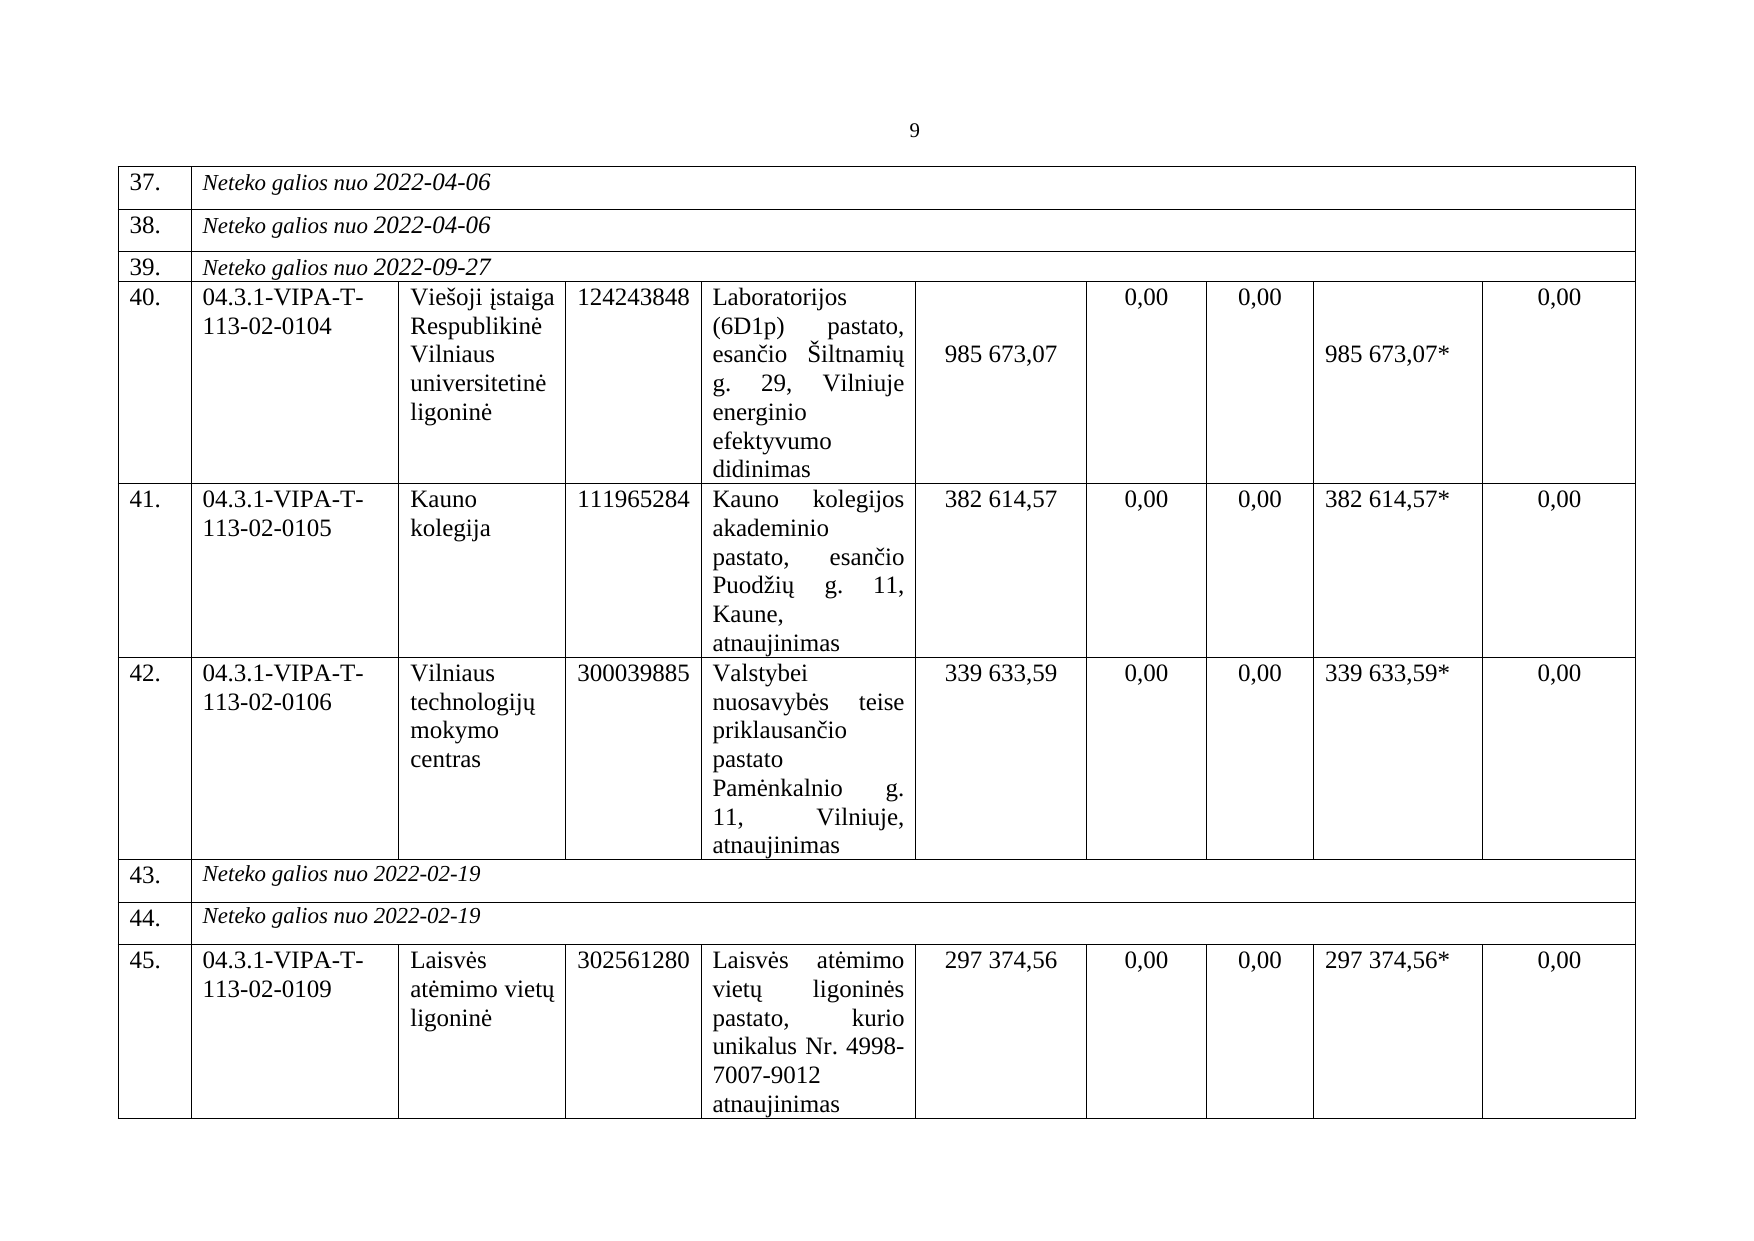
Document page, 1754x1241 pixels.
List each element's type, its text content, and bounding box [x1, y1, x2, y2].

table_cell Neteko galios nuo 2022-04-06 [192, 167, 1635, 209]
table_cell 297 374,56* [1314, 945, 1482, 1118]
table_cell 339 633,59* [1314, 658, 1482, 859]
table_cell 04.3.1-VIPA-T-113-02-0105 [192, 484, 398, 657]
table_cell 339 633,59 [916, 658, 1086, 859]
table_cell 43. [119, 860, 191, 902]
table_cell 04.3.1-VIPA-T-113-02-0109 [192, 945, 398, 1118]
table_cell 985 673,07 [916, 282, 1086, 483]
table_cell 111965284 [566, 484, 701, 657]
table_cell 45. [119, 945, 191, 1118]
table_cell 04.3.1-VIPA-T-113-02-0106 [192, 658, 398, 859]
table_cell Neteko galios nuo 2022-02-19 [192, 903, 1635, 944]
table_cell Kauno kolegijos akademinio pastato, esančio Puodžių g. 11, Kaune, atnaujinimas [702, 484, 915, 657]
table_cell 44. [119, 903, 191, 944]
table_cell 124243848 [566, 282, 701, 483]
table_cell Kauno kolegija [399, 484, 565, 657]
table_cell 39. [119, 252, 191, 281]
table_cell 297 374,56 [916, 945, 1086, 1118]
table_cell 382 614,57* [1314, 484, 1482, 657]
table_cell 0,00 [1087, 282, 1206, 483]
table_cell 0,00 [1483, 945, 1635, 1118]
table_cell Vilniaus technologijų mokymo centras [399, 658, 565, 859]
table_cell 382 614,57 [916, 484, 1086, 657]
table_cell 0,00 [1087, 484, 1206, 657]
table_cell 38. [119, 210, 191, 251]
table_cell 0,00 [1207, 658, 1313, 859]
table_cell Neteko galios nuo 2022-02-19 [192, 860, 1635, 902]
table_cell 0,00 [1207, 945, 1313, 1118]
table_cell Laboratorijos (6D1p) pastato, esančio Šiltnamių g. 29, Vilniuje energinio efektyvumo didinimas [702, 282, 915, 483]
table_cell 0,00 [1207, 484, 1313, 657]
table_cell 0,00 [1483, 282, 1635, 483]
table_cell 0,00 [1207, 282, 1313, 483]
table_cell Viešoji įstaiga Respublikinė Vilniaus universitetinė ligoninė [399, 282, 565, 483]
table_cell 0,00 [1483, 484, 1635, 657]
table_cell 40. [119, 282, 191, 483]
table_cell Neteko galios nuo 2022-09-27 [192, 252, 1635, 281]
table_cell Laisvės atėmimo vietų ligoninė [399, 945, 565, 1118]
table_cell 37. [119, 167, 191, 209]
table_cell 41. [119, 484, 191, 657]
table_cell 04.3.1-VIPA-T-113-02-0104 [192, 282, 398, 483]
table_cell 300039885 [566, 658, 701, 859]
table_cell Valstybei nuosavybės teise priklausančio pastato Pamėnkalnio g. 11, Vilniuje, atnaujinimas [702, 658, 915, 859]
table_cell 0,00 [1483, 658, 1635, 859]
table_cell 302561280 [566, 945, 701, 1118]
table_cell 0,00 [1087, 658, 1206, 859]
table_cell 42. [119, 658, 191, 859]
table_cell 985 673,07* [1314, 282, 1482, 483]
table_cell Laisvės atėmimo vietų ligoninės pastato, kurio unikalus Nr. 4998-7007-9012 atnaujinimas [702, 945, 915, 1118]
table_cell Neteko galios nuo 2022-04-06 [192, 210, 1635, 251]
table_cell 0,00 [1087, 945, 1206, 1118]
